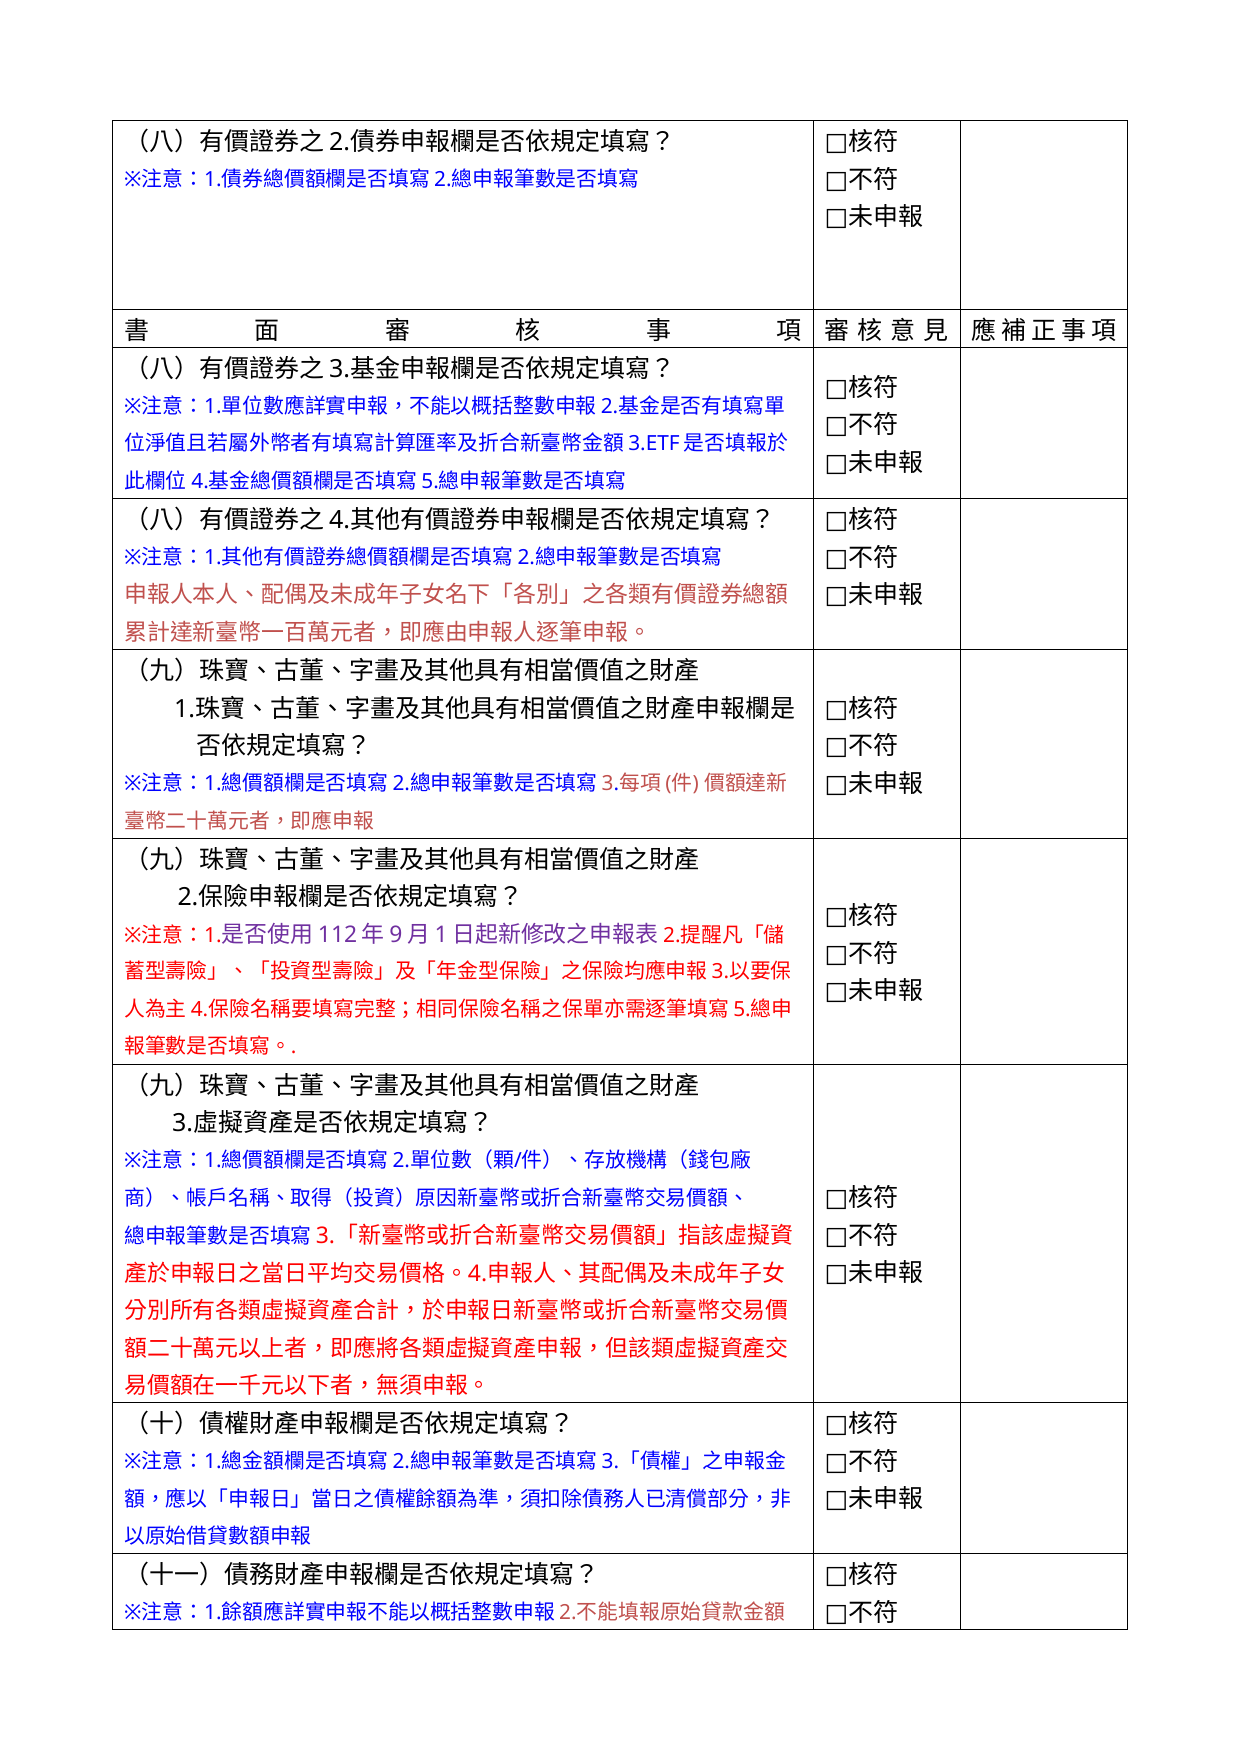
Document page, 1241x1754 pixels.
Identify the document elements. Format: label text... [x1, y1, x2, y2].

table_cell [961, 121, 1127, 308]
table_cell □核符 □不符 □未申報 [814, 499, 960, 649]
table_cell 書面審核事項 [113, 310, 813, 347]
table_cell [961, 650, 1127, 838]
table_cell □核符 □不符 □未申報 [814, 650, 960, 838]
table_cell 應補正事項 [961, 310, 1127, 347]
table_cell （八）有價證券之3.基金申報欄是否依規定填寫？ ※注意：1.單位數應詳實申報，不能以概括整數申報2.基金是否有填寫單位淨值且若屬外幣者有填寫計算匯率及折合新臺幣金額3.ETF是否填報於此欄位 4.基金總價額欄是否填寫5.總申報筆數是否填寫 [113, 348, 813, 498]
table_cell [961, 499, 1127, 649]
table_cell □核符 □不符 □未申報 [814, 1403, 960, 1553]
table_cell （九）珠寶、古董、字畫及其他具有相當價值之財產 1.珠寶、古董、字畫及其他具有相當價值之財產申報欄是否依規定填寫？ ※注意：1.總價額欄是否填寫2.總申報筆數是否填寫3.每項 (件) 價額達新臺幣二十萬元者，即應申報 [113, 650, 813, 838]
table_cell [961, 839, 1127, 1064]
table_cell □核符 □不符 □未申報 [814, 1065, 960, 1402]
table_cell （十）債權財產申報欄是否依規定填寫？ ※注意：1.總金額欄是否填寫2.總申報筆數是否填寫3.「債權」之申報金額，應以「申報日」當日之債權餘額為準，須扣除債務人已清償部分，非以原始借貸數額申報 [113, 1403, 813, 1553]
table_cell □核符 □不符 □未申報 [814, 121, 960, 308]
table_cell □核符 □不符 [814, 1554, 960, 1629]
table_cell □核符 □不符 □未申報 [814, 839, 960, 1064]
table_cell [961, 1554, 1127, 1629]
table_cell （八）有價證券之4.其他有價證券申報欄是否依規定填寫？ ※注意：1.其他有價證券總價額欄是否填寫2.總申報筆數是否填寫 申報人本人、配偶及未成年子女名下「各別」之各類有價證券總額累計達新臺幣一百萬元者，即應由申報人逐筆申報。 [113, 499, 813, 649]
table_cell （九）珠寶、古董、字畫及其他具有相當價值之財產 3.虛擬資產是否依規定填寫？ ※注意：1.總價額欄是否填寫2.單位數（顆/件）、存放機構（錢包廠商）、帳戶名稱、取得（投資）原因新臺幣或折合新臺幣交易價額、 總申報筆數是否填寫3.「新臺幣或折合新臺幣交易價額」指該虛擬資產於申報日之當日平均交易價格。4.申報人、其配偶及未成年子女分別所有各類虛擬資產合計，於申報日新臺幣或折合新臺幣交易價額二十萬元以上者，即應將各類虛擬資產申報，但該類虛擬資產交易價額在一千元以下者，無須申報。 [113, 1065, 813, 1402]
table_cell （九）珠寶、古董、字畫及其他具有相當價值之財產 2.保險申報欄是否依規定填寫？ ※注意：1.是否使用112年9月1日起新修改之申報表2.提醒凡「儲蓄型壽險」、「投資型壽險」及「年金型保險」之保險均應申報3.以要保人為主4.保險名稱要填寫完整；相同保險名稱之保單亦需逐筆填寫5.總申報筆數是否填寫。. [113, 839, 813, 1064]
table_cell 審核意見 [814, 310, 960, 347]
table_cell （十一）債務財產申報欄是否依規定填寫？ ※注意：1.餘額應詳實申報不能以概括整數申報2.不能填報原始貸款金額 [113, 1554, 813, 1629]
table_cell （八）有價證券之2.債券申報欄是否依規定填寫？ ※注意：1.債券總價額欄是否填寫2.總申報筆數是否填寫 [113, 121, 813, 308]
table_cell [961, 1403, 1127, 1553]
table_cell [961, 348, 1127, 498]
table_cell [961, 1065, 1127, 1402]
table_cell □核符 □不符 □未申報 [814, 348, 960, 498]
